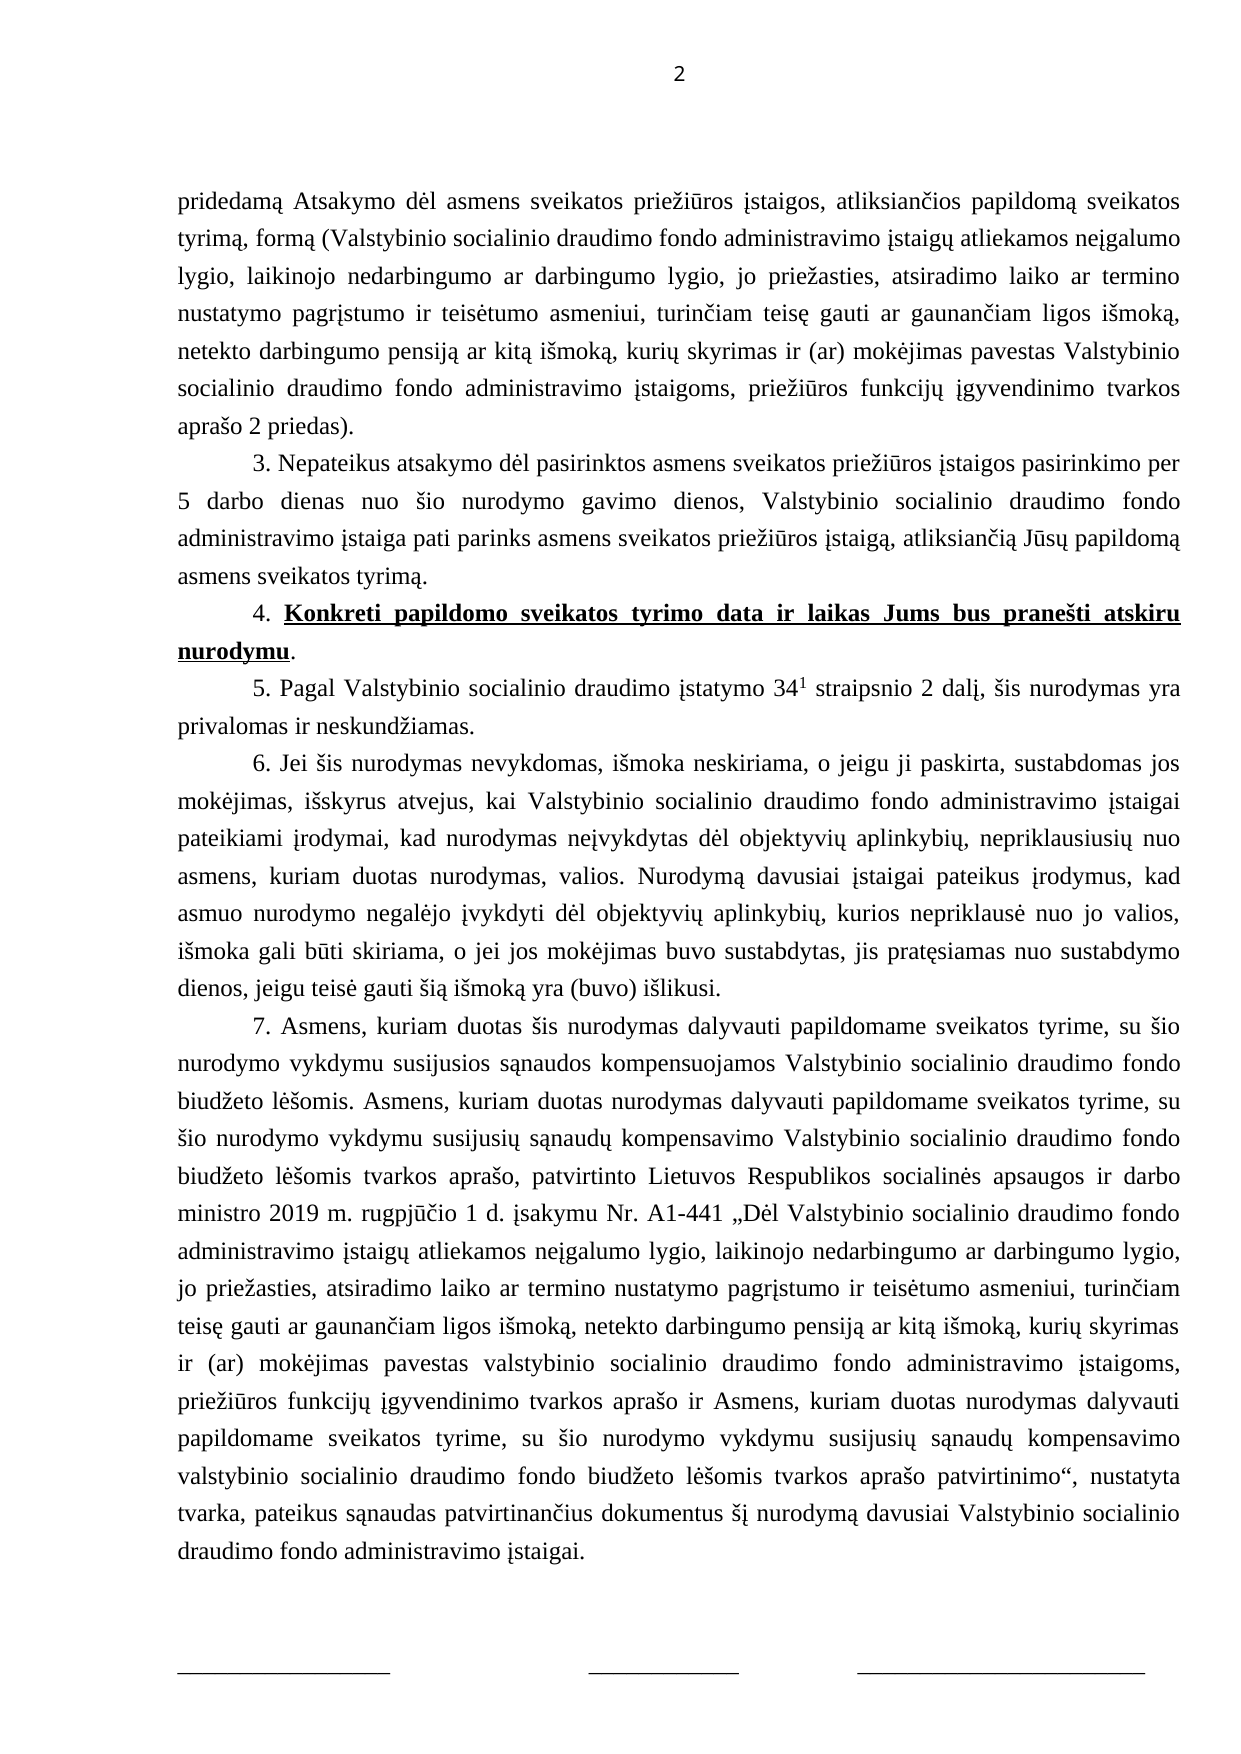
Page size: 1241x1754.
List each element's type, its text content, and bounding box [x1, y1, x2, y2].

text _________________ ____________ _______________________ [177, 1640, 1181, 1677]
text 7. Asmens, kuriam duotas šis nurodymas dalyvauti papildomame sveikatos tyrime, su šio nurodymo vykdymu susijusios sąnaudos kompensuojamos Valstybinio socialinio draudimo fondo biudžeto lėšomis. Asmens, kuriam duotas nurodymas dalyvauti papildomame sveikatos tyrime, su šio nurodymo vykdymu susijusių sąnaudų kompensavimo Valstybinio socialinio draudimo fondo biudžeto lėšomis tvarkos aprašo, patvirtinto Lietuvos Respublikos socialinės apsaugos ir darbo ministro 2019 m. rugpjūčio 1 d. įsakymu Nr. A1-441 „Dėl Valstybinio socialinio draudimo fondo administravimo įstaigų atliekamos neįgalumo lygio, laikinojo nedarbingumo ar darbingumo lygio, jo priežasties, atsiradimo laiko ar termino nustatymo pagrįstumo ir teisėtumo asmeniui, turinčiam teisę gauti ar gaunančiam ligos išmoką, netekto darbingumo pensiją ar kitą išmoką, kurių skyrimas ir (ar) mokėjimas pavestas valstybinio socialinio draudimo fondo administravimo įstaigoms, priežiūros funkcijų įgyvendinimo tvarkos aprašo ir Asmens, kuriam duotas nurodymas dalyvauti papildomame sveikatos tyrime, su šio nurodymo vykdymu susijusių sąnaudų kompensavimo valstybinio socialinio draudimo fondo biudžeto lėšomis tvarkos aprašo patvirtinimo“, nustatyta tvarka, pateikus sąnaudas patvirtinančius dokumentus šį nurodymą davusiai Valstybinio socialinio draudimo fondo administravimo įstaigai. [177, 1002, 1181, 1565]
text 4. Konkreti papildomo sveikatos tyrimo data ir laikas Jums bus pranešti atskiru nurodymu. [177, 590, 1181, 665]
text 3. Nepateikus atsakymo dėl pasirinktos asmens sveikatos priežiūros įstaigos pasirinkimo per 5 darbo dienas nuo šio nurodymo gavimo dienos, Valstybinio socialinio draudimo fondo administravimo įstaiga pati parinks asmens sveikatos priežiūros įstaigą, atliksiančią Jūsų papildomą asmens sveikatos tyrimą. [177, 440, 1181, 590]
text 6. Jei šis nurodymas nevykdomas, išmoka neskiriama, o jeigu ji paskirta, sustabdomas jos mokėjimas, išskyrus atvejus, kai Valstybinio socialinio draudimo fondo administravimo įstaigai pateikiami įrodymai, kad nurodymas neįvykdytas dėl objektyvių aplinkybių, nepriklausiusių nuo asmens, kuriam duotas nurodymas, valios. Nurodymą davusiai įstaigai pateikus įrodymus, kad asmuo nurodymo negalėjo įvykdyti dėl objektyvių aplinkybių, kurios nepriklausė nuo jo valios, išmoka gali būti skiriama, o jei jos mokėjimas buvo sustabdytas, jis pratęsiamas nuo sustabdymo dienos, jeigu teisė gauti šią išmoką yra (buvo) išlikusi. [177, 740, 1181, 1002]
text 5. Pagal Valstybinio socialinio draudimo įstatymo 341 straipsnio 2 dalį, šis nurodymas yra privalomas ir neskundžiamas. [177, 665, 1181, 740]
text pridedamą Atsakymo dėl asmens sveikatos priežiūros įstaigos, atliksiančios papildomą sveikatos tyrimą, formą (Valstybinio socialinio draudimo fondo administravimo įstaigų atliekamos neįgalumo lygio, laikinojo nedarbingumo ar darbingumo lygio, jo priežasties, atsiradimo laiko ar termino nustatymo pagrįstumo ir teisėtumo asmeniui, turinčiam teisę gauti ar gaunančiam ligos išmoką, netekto darbingumo pensiją ar kitą išmoką, kurių skyrimas ir (ar) mokėjimas pavestas Valstybinio socialinio draudimo fondo administravimo įstaigoms, priežiūros funkcijų įgyvendinimo tvarkos aprašo 2 priedas). [177, 177, 1181, 440]
